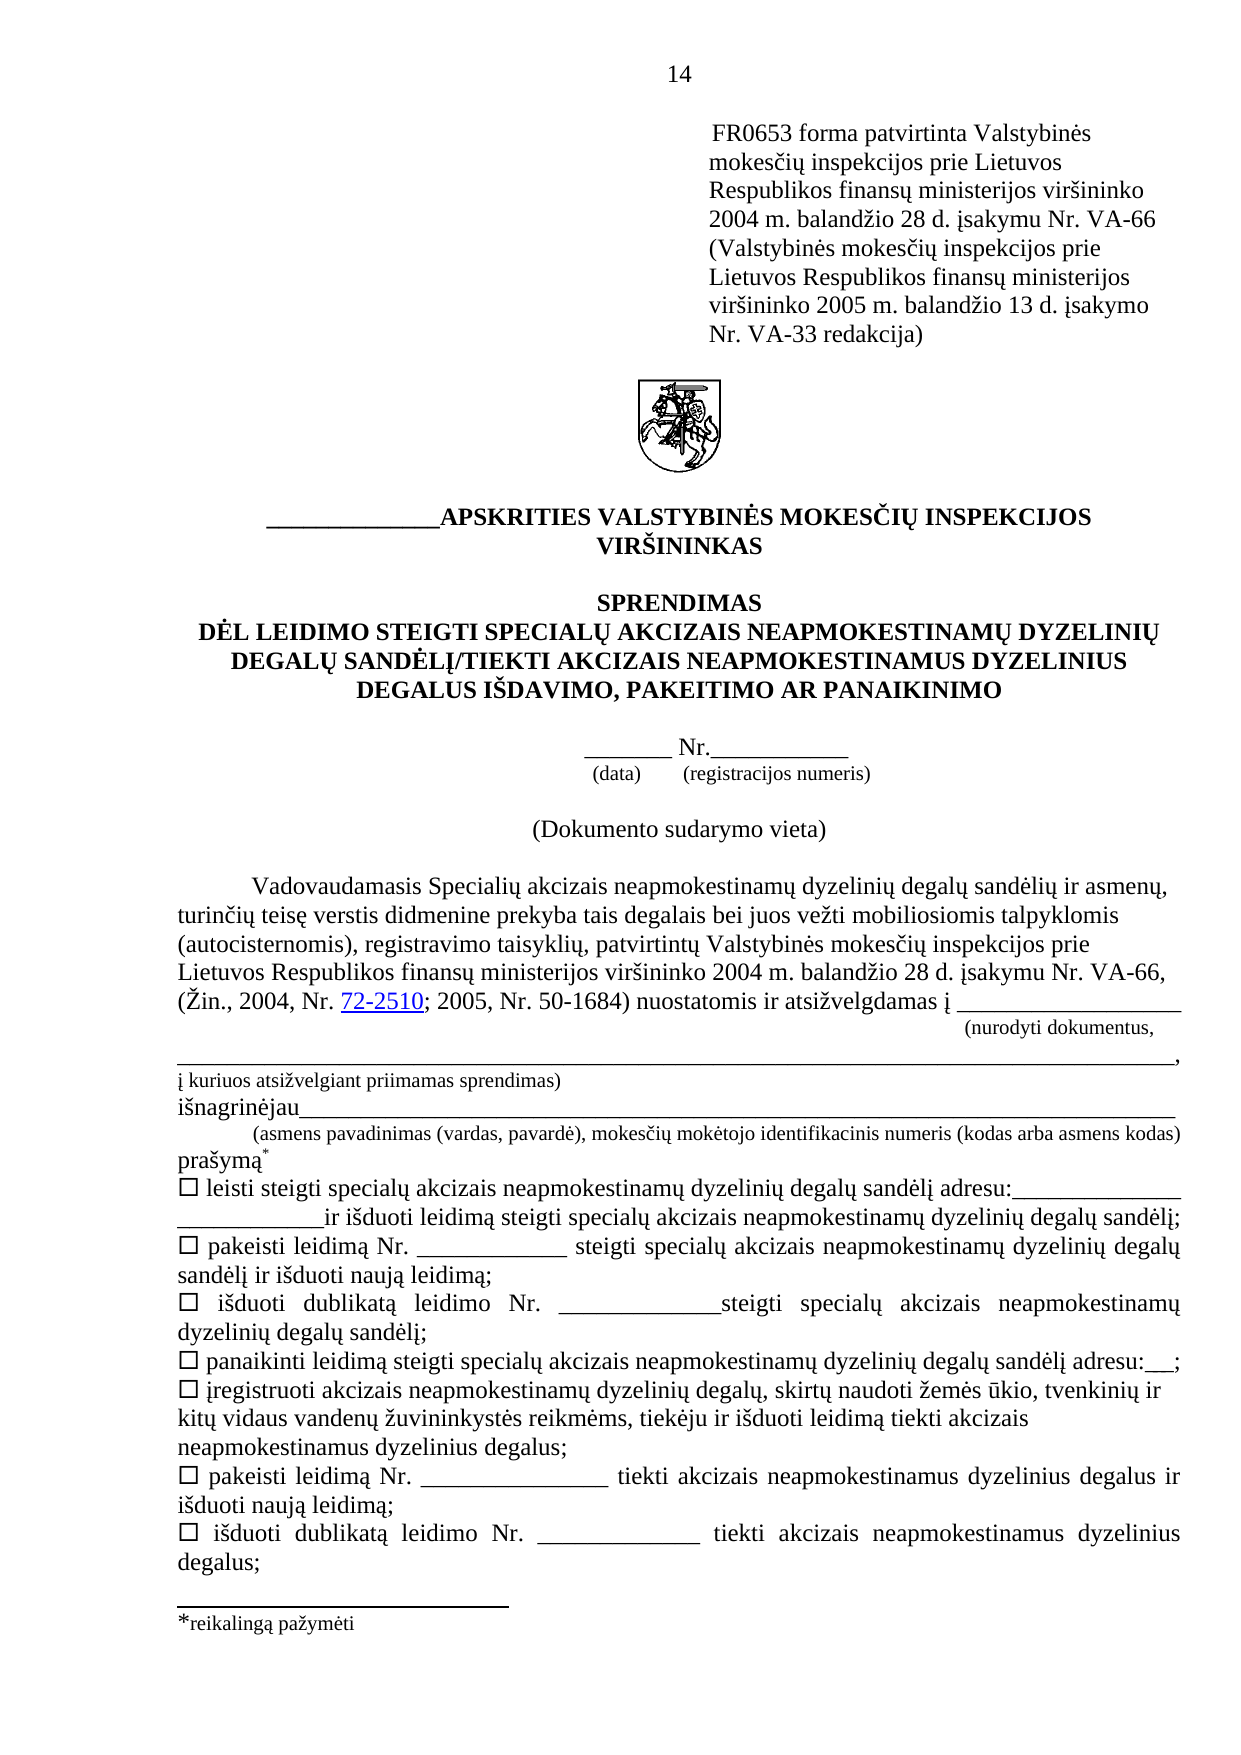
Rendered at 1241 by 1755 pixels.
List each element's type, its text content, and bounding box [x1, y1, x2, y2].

text išnagrinėjau [177, 1092, 1181, 1121]
text  pakeisti leidimą Nr. _______________ tiekti akcizais neapmokestinamus dyzelinius degalus ir išduoti naują leidimą; [177, 1461, 1181, 1518]
text (Valstybinės mokesčių inspekcijos prie Lietuvos Respublikos finansų ministerijos viršininko 2005 m. balandžio 13 d. įsakymo Nr. VA-33 redakcija) [709, 233, 1181, 348]
text ir išduoti leidimą steigti specialų akcizais neapmokestinamų dyzelinių degalų sandėlį; [177, 1202, 1181, 1231]
text  išduoti dublikatą leidimo Nr. _____________ tiekti akcizais neapmokestinamus dyzelinius degalus; [177, 1518, 1181, 1576]
text  išduoti dublikatą leidimo Nr. _____________steigti specialų akcizais neapmokestinamų dyzelinių degalų sandėlį; [177, 1288, 1181, 1346]
text  leisti steigti specialų akcizais neapmokestinamų dyzelinių degalų sandėlį adresu: [177, 1173, 1181, 1202]
text (Dokumento sudarymo vieta) [177, 814, 1181, 842]
text (asmens pavadinimas (vardas, pavardė), mokesčių mokėtojo identifikacinis numeris (kodas arba asmens kodas) [177, 1121, 1181, 1145]
text į kuriuos atsižvelgiant priimamas sprendimas) [177, 1068, 1181, 1092]
text (nurodyti dokumentus, [177, 1015, 1181, 1039]
text FR0653 forma patvirtinta Valstybinės mokesčių inspekcijos prie Lietuvos Respublikos finansų ministerijos viršininko 2004 m. balandžio 28 d. įsakymu Nr. VA-66 [709, 118, 1181, 233]
text APSKRITIES VALSTYBINĖS MOKESČIŲ INSPEKCIJOS [177, 502, 1181, 531]
text _______ Nr.___________ [177, 732, 1181, 761]
text SPRENDIMAS [177, 588, 1181, 617]
text , [177, 1039, 1181, 1068]
text reikalingą pažymėti [177, 1607, 1181, 1636]
text Vadovaudamasis Specialių akcizais neapmokestinamų dyzelinių degalų sandėlių ir asmenų, turinčių teisę verstis didmenine prekyba tais degalais bei juos vežti mobiliosiomis talpyklomis (autocisternomis), registravimo taisyklių, patvirtintų Valstybinės mokesčių inspekcijos prie Lietuvos Respublikos finansų ministerijos viršininko 2004 m. balandžio 28 d. įsakymu Nr. VA-66, (Žin., 2004, Nr. 72-2510; 2005, Nr. 50-1684) nuostatomis ir atsižvelgdamas į [177, 871, 1181, 1015]
text  panaikinti leidimą steigti specialų akcizais neapmokestinamų dyzelinių degalų sandėlį adresu: ; [177, 1346, 1181, 1375]
text  pakeisti leidimą Nr. ____________ steigti specialų akcizais neapmokestinamų dyzelinių degalų sandėlį ir išduoti naują leidimą; [177, 1231, 1181, 1288]
text DĖL LEIDIMO STEIGTI SPECIALŲ AKCIZAIS NEAPMOKESTINAMŲ DYZELINIŲ DEGALŲ SANDĖLĮ/TIEKTI AKCIZAIS NEAPMOKESTINAMUS DYZELINIUS DEGALUS IŠDAVIMO, PAKEITIMO AR PANAIKINIMO [177, 617, 1181, 703]
text prašymą [177, 1145, 1181, 1173]
text  įregistruoti akcizais neapmokestinamų dyzelinių degalų, skirtų naudoti žemės ūkio, tvenkinių ir kitų vidaus vandenų žuvininkystės reikmėms, tiekėju ir išduoti leidimą tiekti akcizais neapmokestinamus dyzelinius degalus; [177, 1375, 1181, 1461]
text (data) (registracijos numeris) [177, 761, 1181, 785]
text VIRŠININKAS [177, 531, 1181, 560]
